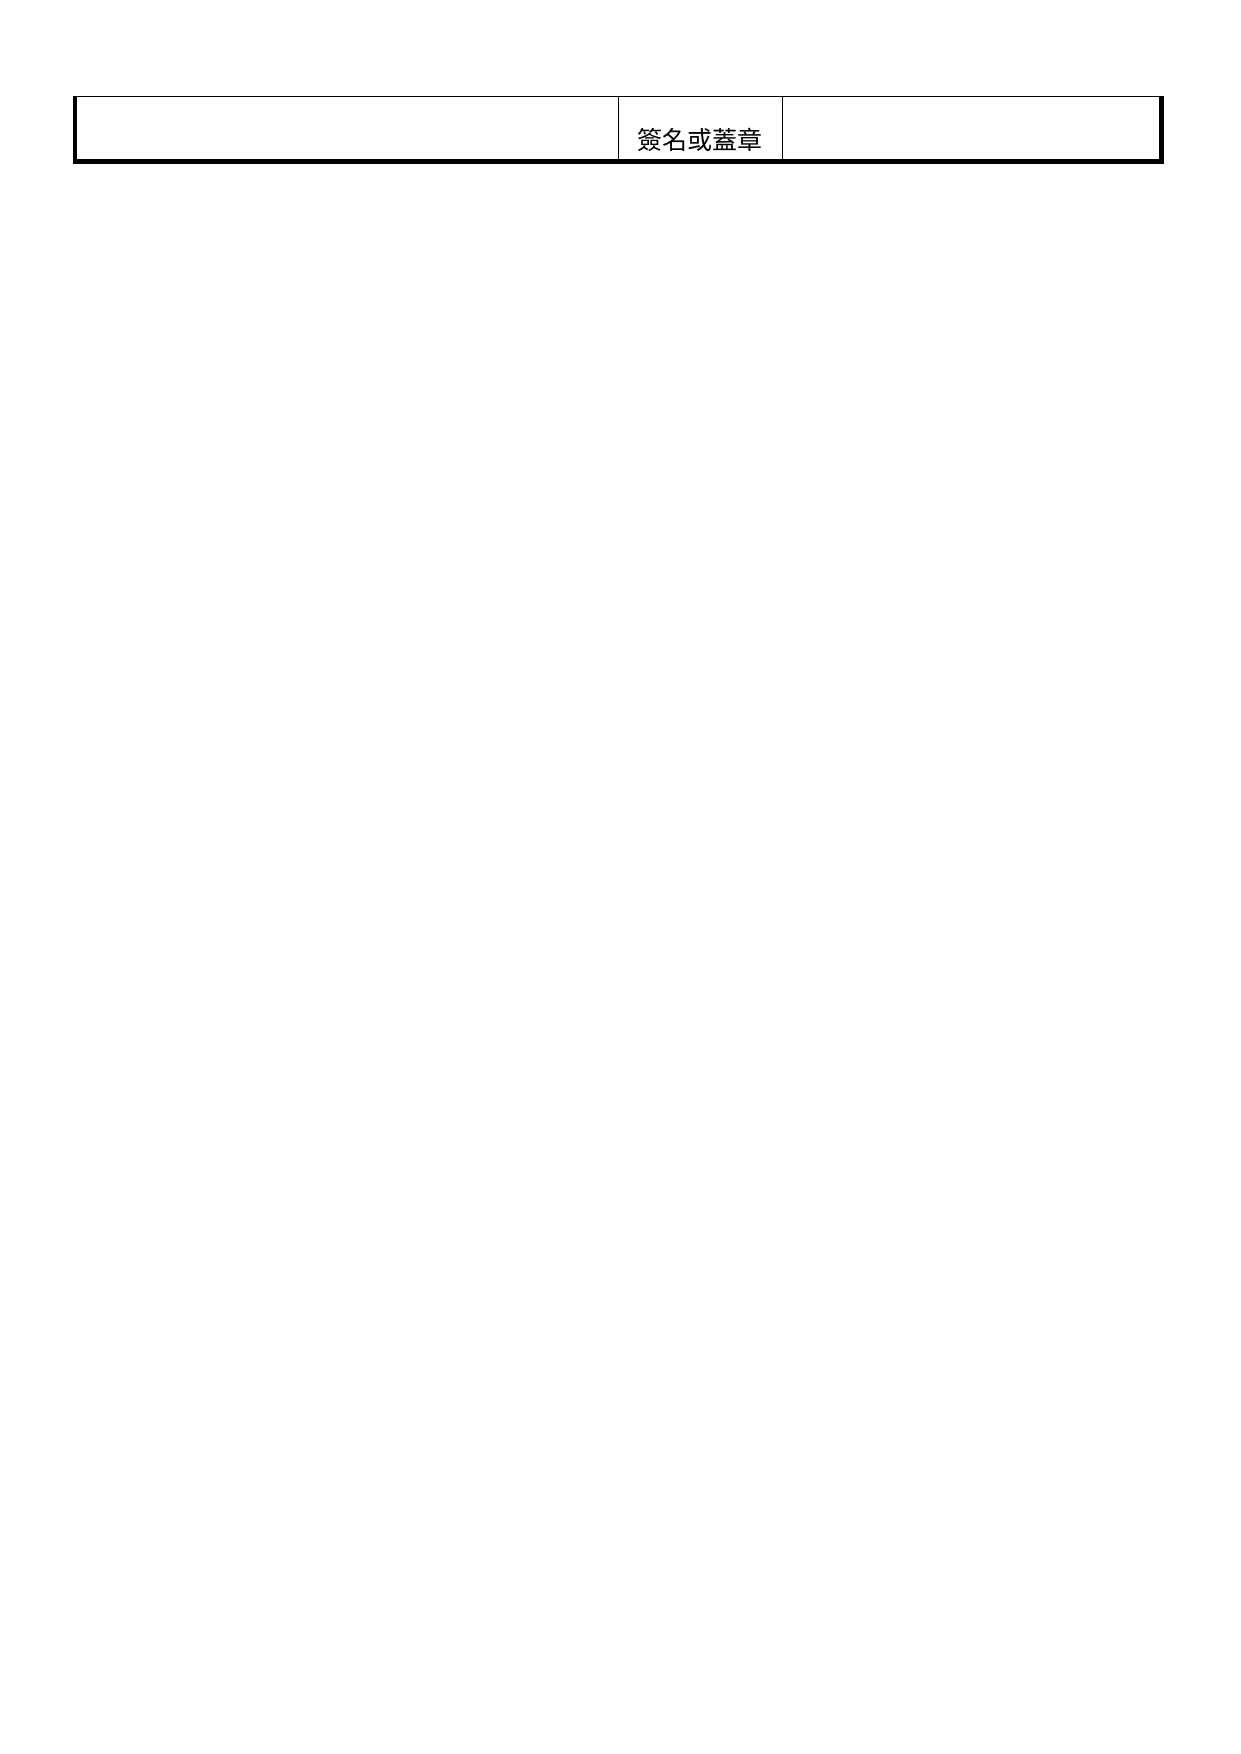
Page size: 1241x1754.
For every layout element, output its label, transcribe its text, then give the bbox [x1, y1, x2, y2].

table_cell [783, 97, 1159, 159]
table_cell 簽名或蓋章 [619, 97, 782, 159]
table_cell [77, 97, 618, 159]
